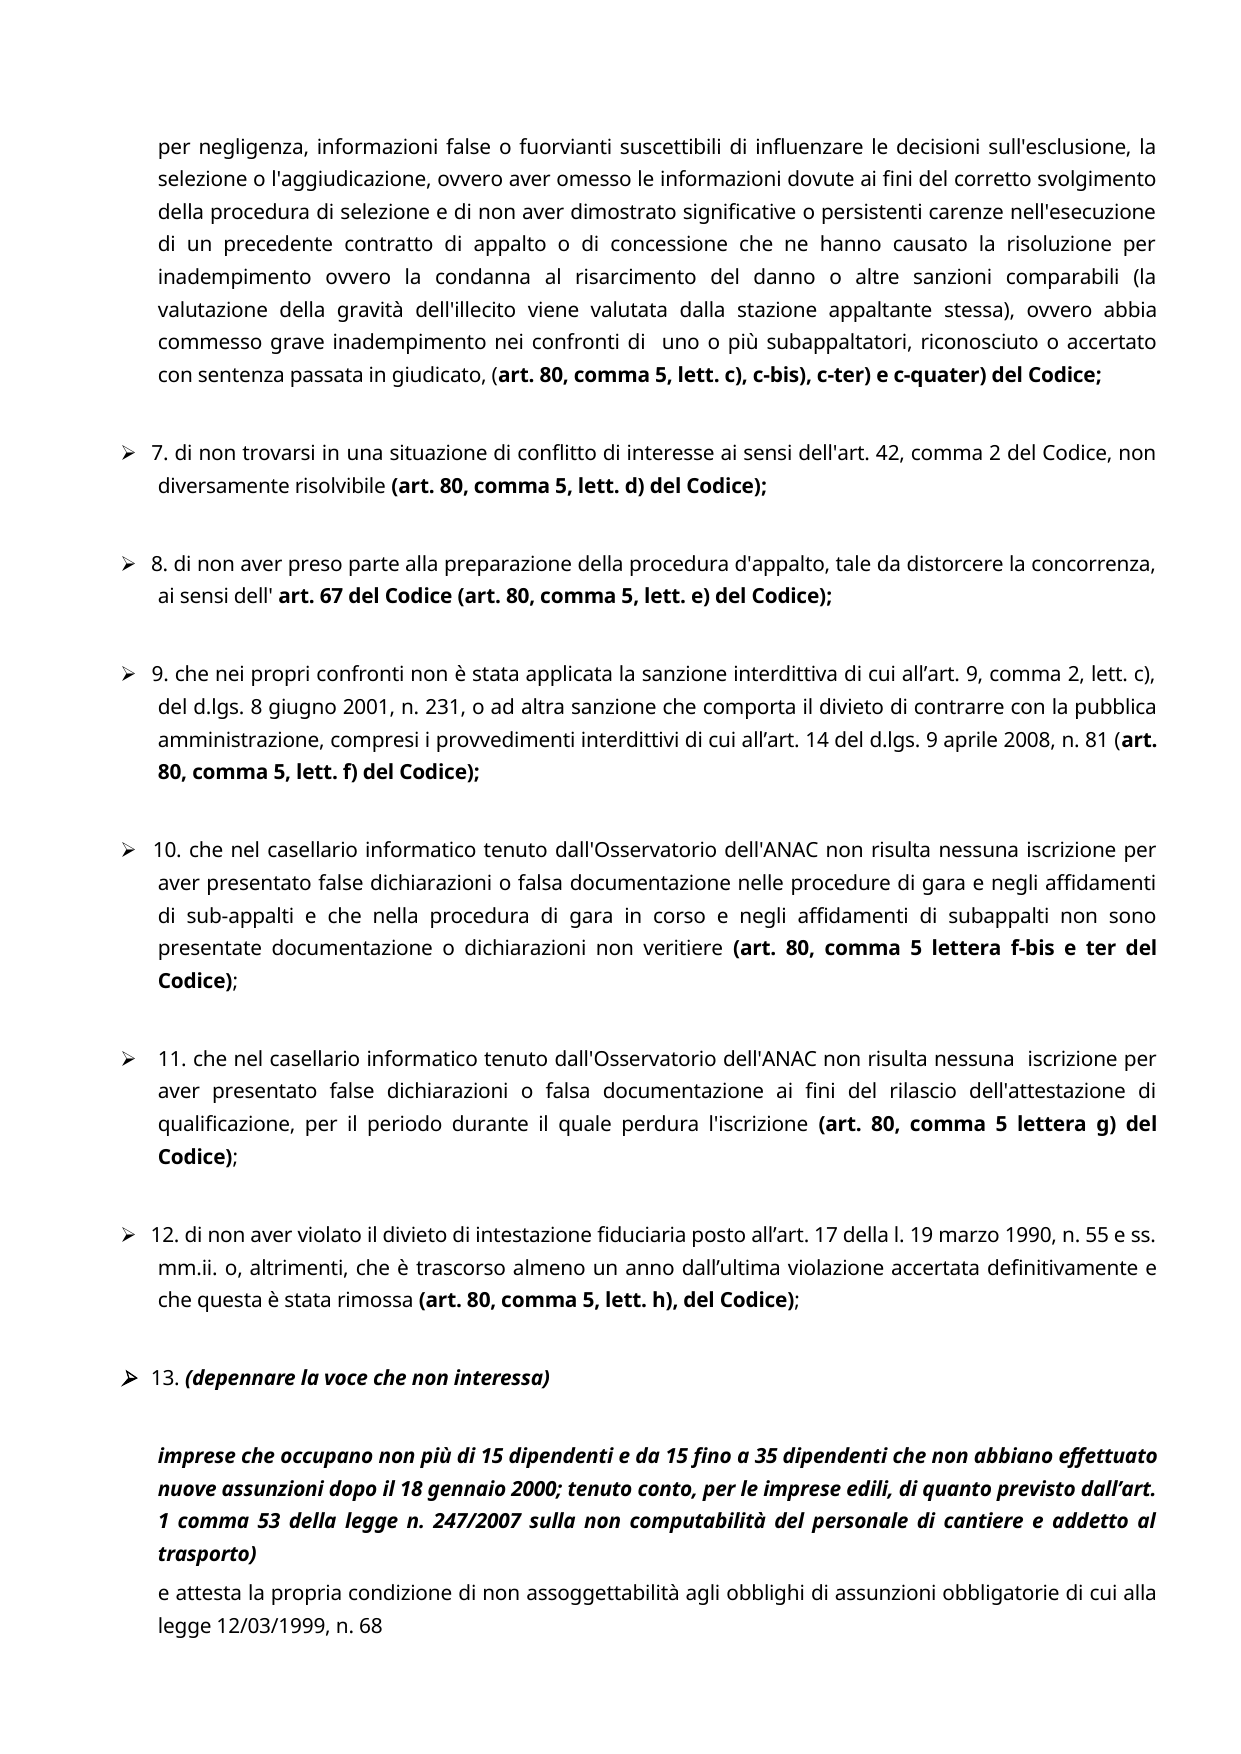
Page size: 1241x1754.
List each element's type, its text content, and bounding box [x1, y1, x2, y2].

list 10. che nel casellario informatico tenuto dall'Osservatorio dell'ANAC non risulta nessuna iscrizione per aver presentato false dichiarazioni o falsa documentazione nelle procedure di gara e negli affidamenti di sub-appalti e che nella procedura di gara in corso e negli affidamenti di subappalti non sono presentate documentazione o dichiarazioni non veritiere (art. 80, comma 5 lettera f-bis e ter del Codice); [120, 836, 1157, 994]
list 11. che nel casellario informatico tenuto dall'Osservatorio dell'ANAC non risulta nessuna iscrizione per aver presentato false dichiarazioni o falsa documentazione ai fini del rilascio dell'attestazione di qualificazione, per il periodo durante il quale perdura l'iscrizione (art. 80, comma 5 lettera g) del Codice); [120, 1044, 1157, 1170]
list imprese che occupano non più di 15 dipendenti e da 15 fino a 35 dipendenti che non abbiano effettuato nuove assunzioni dopo il 18 gennaio 2000; tenuto conto, per le imprese edili, di quanto previsto dall’art. 1 comma 53 della legge n. 247/2007 sulla non computabilità del personale di cantiere e addetto al trasporto) [120, 1441, 1157, 1568]
list per negligenza, informazioni false o fuorvianti suscettibili di influenzare le decisioni sull'esclusione, la selezione o l'aggiudicazione, ovvero aver omesso le informazioni dovute ai fini del corretto svolgimento della procedura di selezione e di non aver dimostrato significative o persistenti carenze nell'esecuzione di un precedente contratto di appalto o di concessione che ne hanno causato la risoluzione per inadempimento ovvero la condanna al risarcimento del danno o altre sanzioni comparabili (la valutazione della gravità dell'illecito viene valutata dalla stazione appaltante stessa), ovvero abbia commesso grave inadempimento nei confronti di uno o più subappaltatori, riconosciuto o accertato con sentenza passata in giudicato, (art. 80, comma 5, lett. c), c-bis), c-ter) e c-quater) del Codice; [120, 132, 1157, 388]
list e attesta la propria condizione di non assoggettabilità agli obblighi di assunzioni obbligatorie di cui alla legge 12/03/1999, n. 68 [120, 1578, 1157, 1639]
list 12. di non aver violato il divieto di intestazione fiduciaria posto all’art. 17 della l. 19 marzo 1990, n. 55 e ss. mm.ii. o, altrimenti, che è trascorso almeno un anno dall’ultima violazione accertata definitivamente e che questa è stata rimossa (art. 80, comma 5, lett. h), del Codice); [120, 1220, 1157, 1314]
list 7. di non trovarsi in una situazione di conflitto di interesse ai sensi dell'art. 42, comma 2 del Codice, non diversamente risolvibile (art. 80, comma 5, lett. d) del Codice); [120, 438, 1157, 499]
list 13. (depennare la voce che non interessa) [120, 1363, 1157, 1392]
list 8. di non aver preso parte alla preparazione della procedura d'appalto, tale da distorcere la concorrenza, ai sensi dell' art. 67 del Codice (art. 80, comma 5, lett. e) del Codice); [120, 549, 1157, 610]
list 9. che nei propri confronti non è stata applicata la sanzione interdittiva di cui all’art. 9, comma 2, lett. c), del d.lgs. 8 giugno 2001, n. 231, o ad altra sanzione che comporta il divieto di contrarre con la pubblica amministrazione, compresi i provvedimenti interdittivi di cui all’art. 14 del d.lgs. 9 aprile 2008, n. 81 (art. 80, comma 5, lett. f) del Codice); [120, 659, 1157, 786]
